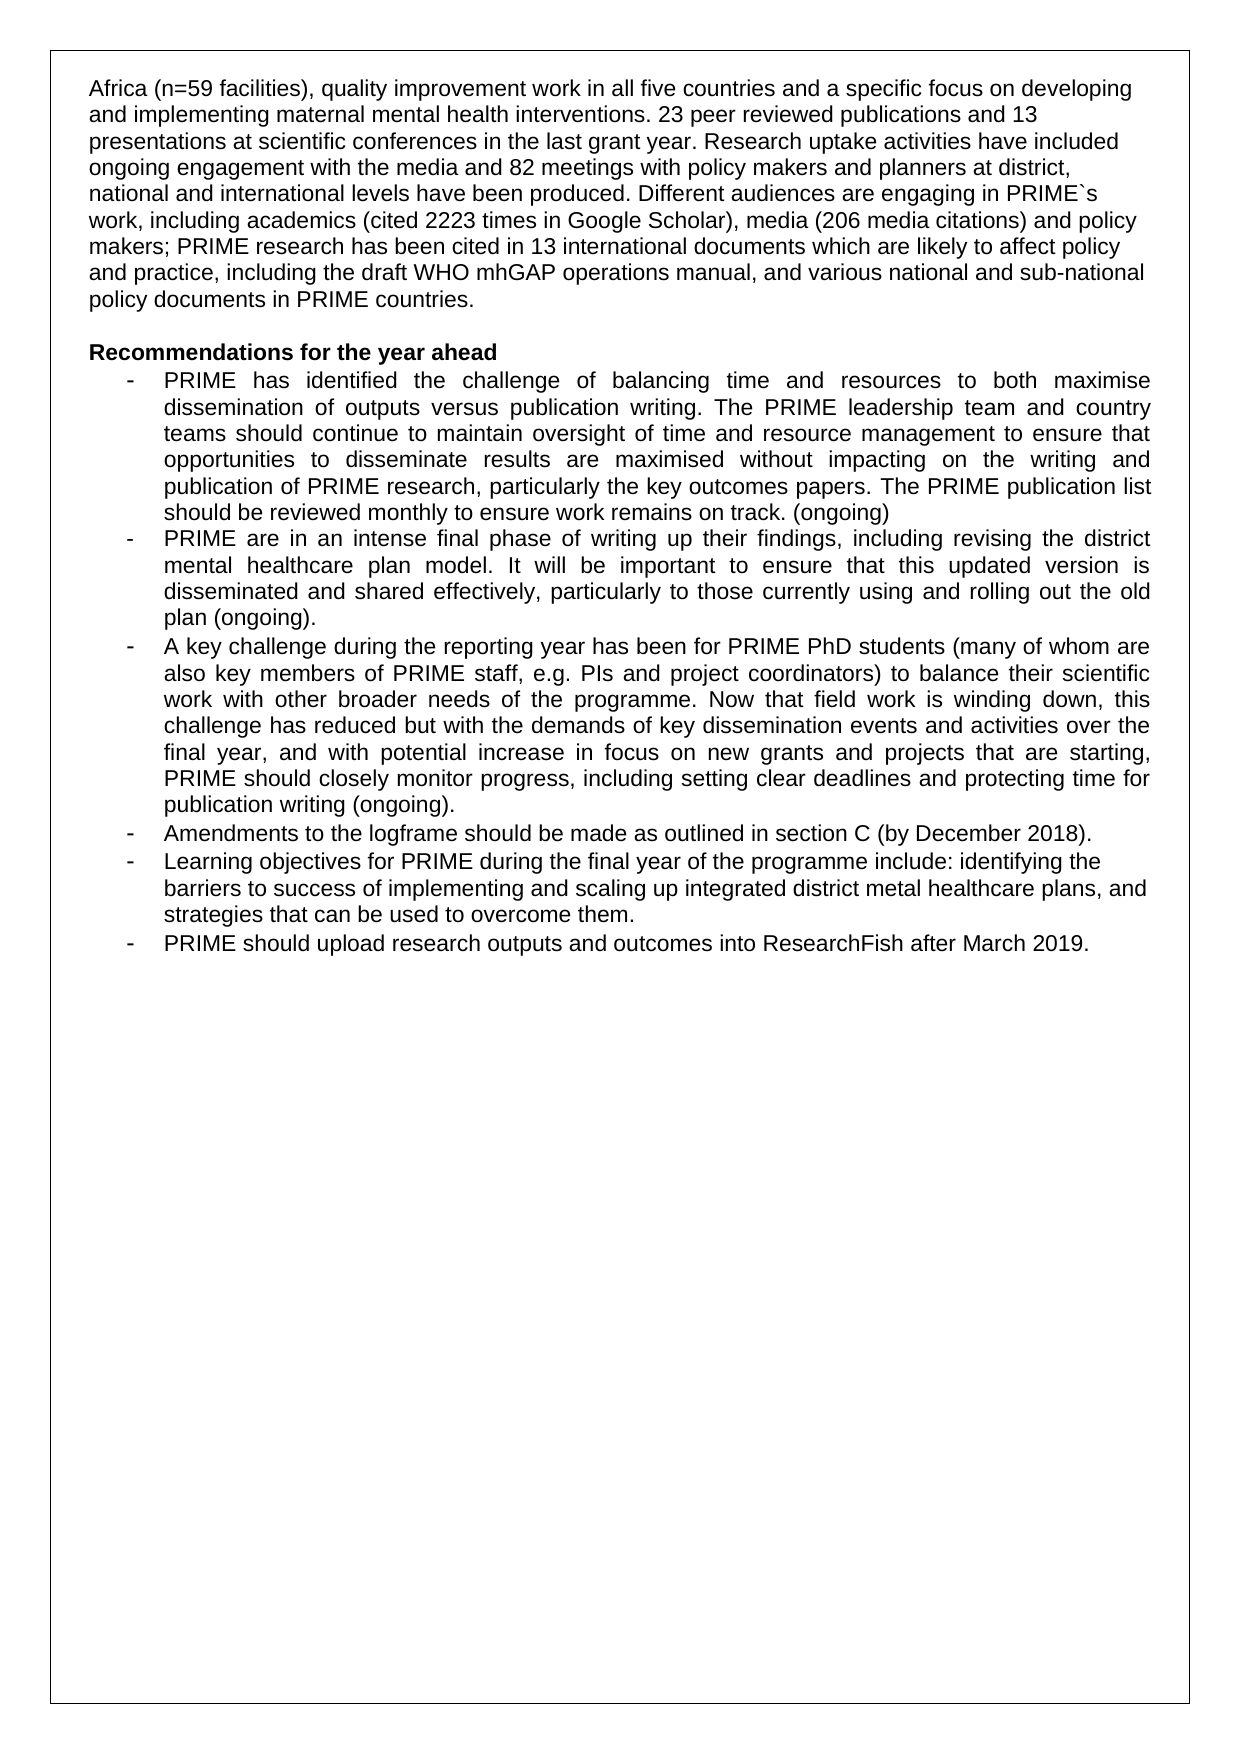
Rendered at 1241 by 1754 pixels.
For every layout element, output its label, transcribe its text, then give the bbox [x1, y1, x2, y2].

list PRIME should upload research outputs and outcomes into ResearchFish after March 2019. [126, 928, 1152, 957]
list PRIME has identified the challenge of balancing time and resources to both maximise dissemination of outputs versus publication writing. The PRIME leadership team and country teams should continue to maintain oversight of time and resource management to ensure that opportunities to disseminate results are maximised without impacting on the writing and publication of PRIME research, particularly the key outcomes papers. The PRIME publication list should be reviewed monthly to ensure work remains on track. (ongoing) [126, 365, 1152, 525]
list Learning objectives for PRIME during the final year of the programme include: identifying the barriers to success of implementing and scaling up integrated district metal healthcare plans, and strategies that can be used to overcome them. [126, 846, 1152, 928]
list Amendments to the logframe should be made as outlined in section C (by December 2018). [126, 818, 1152, 846]
list A key challenge during the reporting year has been for PRIME PhD students (many of whom are also key members of PRIME staff, e.g. PIs and project coordinators) to balance their scientific work with other broader needs of the programme. Now that field work is winding down, this challenge has reduced but with the demands of key dissemination events and activities over the final year, and with potential increase in focus on new grants and projects that are starting, PRIME should closely monitor progress, including setting clear deadlines and protecting time for publication writing (ongoing). [126, 631, 1152, 818]
text Recommendations for the year ahead [89, 338, 1152, 365]
text Africa (n=59 facilities), quality improvement work in all five countries and a specific focus on developing and implementing maternal mental health interventions. 23 peer reviewed publications and 13 presentations at scientific conferences in the last grant year. Research uptake activities have included ongoing engagement with the media and 82 meetings with policy makers and planners at district, national and international levels have been produced. Different audiences are engaging in PRIME`s work, including academics (cited 2223 times in Google Scholar), media (206 media citations) and policy makers; PRIME research has been cited in 13 international documents which are likely to affect policy and practice, including the draft WHO mhGAP operations manual, and various national and sub-national policy documents in PRIME countries. [89, 75, 1152, 312]
list PRIME are in an intense final phase of writing up their findings, including revising the district mental healthcare plan model. It will be important to ensure that this updated version is disseminated and shared effectively, particularly to those currently using and rolling out the old plan (ongoing). [126, 525, 1152, 631]
